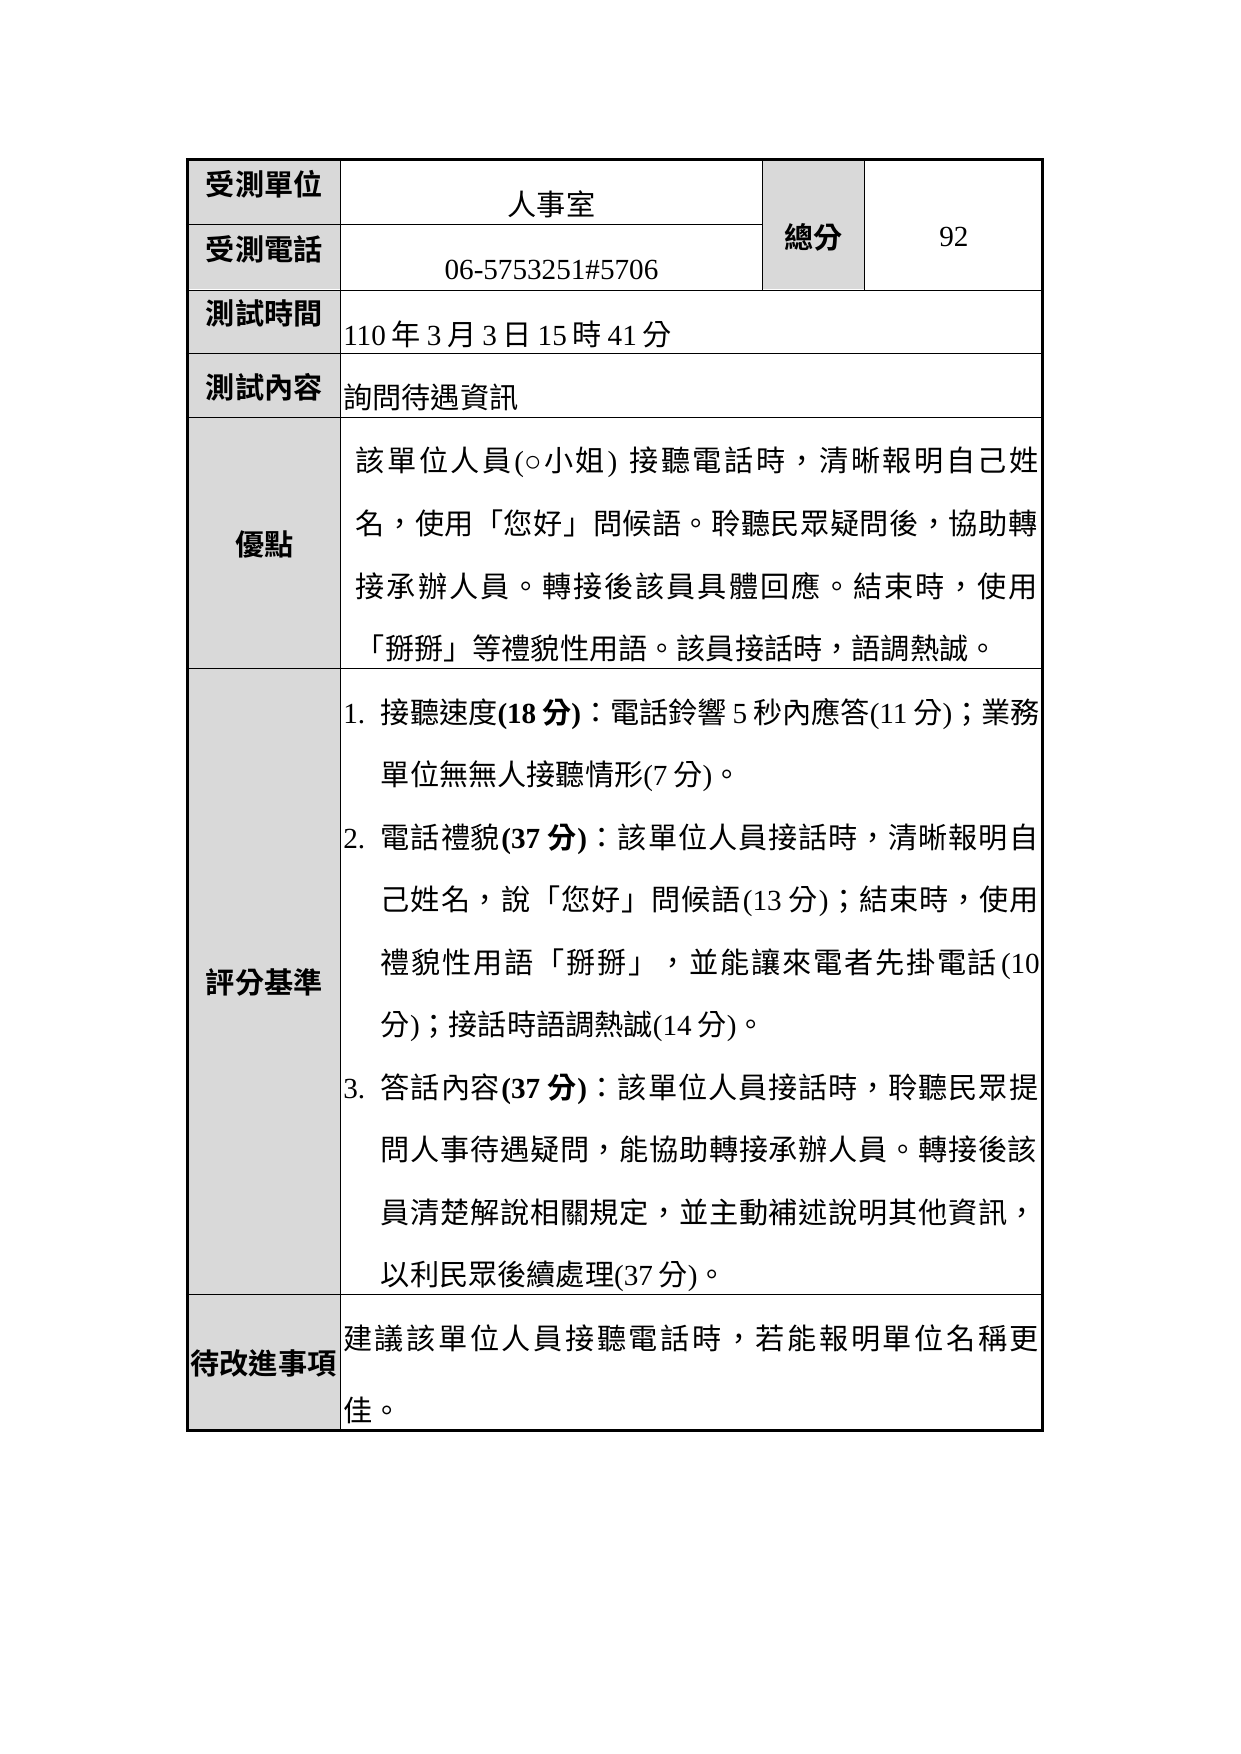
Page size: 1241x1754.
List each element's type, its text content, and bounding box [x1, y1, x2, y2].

table_cell 評分基準 [189, 669, 340, 1294]
table_cell 測試時間 [189, 291, 340, 353]
table_header 受測單位 [189, 161, 340, 224]
table_cell 110年3月3日15時41分 [341, 291, 1041, 353]
table_cell 優點 [189, 418, 340, 668]
table_cell 受測電話 [189, 225, 340, 289]
table_cell 待改進事項 [189, 1295, 340, 1429]
table_cell 06-5753251#5706 [341, 225, 762, 289]
table_header 人事室 [341, 161, 762, 224]
table_cell 建議該單位人員接聽電話時，若能報明單位名稱更佳。 [341, 1295, 1041, 1429]
table_cell 測試內容 [189, 354, 340, 417]
table_cell 詢問待遇資訊 [341, 354, 1041, 417]
table_cell 接聽速度(18分)：電話鈴響5秒內應答(11分)；業務單位無無人接聽情形(7分)。 電話禮貌(37分)：該單位人員接話時，清晰報明自己姓名，說「您好」問候語(13分)；結束時，使用禮貌性用語「掰掰」，並能讓來電者先掛電話(10分)；接話時語調熱誠(14分)。 答話內容(37分)：該單位人員接話時，聆聽民眾提問人事待遇疑問，能協助轉接承辦人員。轉接後該員清楚解說相關規定，並主動補述說明其他資訊，以利民眾後續處理(37分)。 [341, 669, 1041, 1294]
table_header 92 [865, 161, 1041, 289]
table_header 總分 [763, 161, 864, 289]
table_cell 該單位人員(○小姐) 接聽電話時，清晰報明自己姓名，使用「您好」問候語。聆聽民眾疑問後，協助轉接承辦人員。轉接後該員具體回應。結束時，使用「掰掰」等禮貌性用語。該員接話時，語調熱誠。 [341, 418, 1041, 668]
